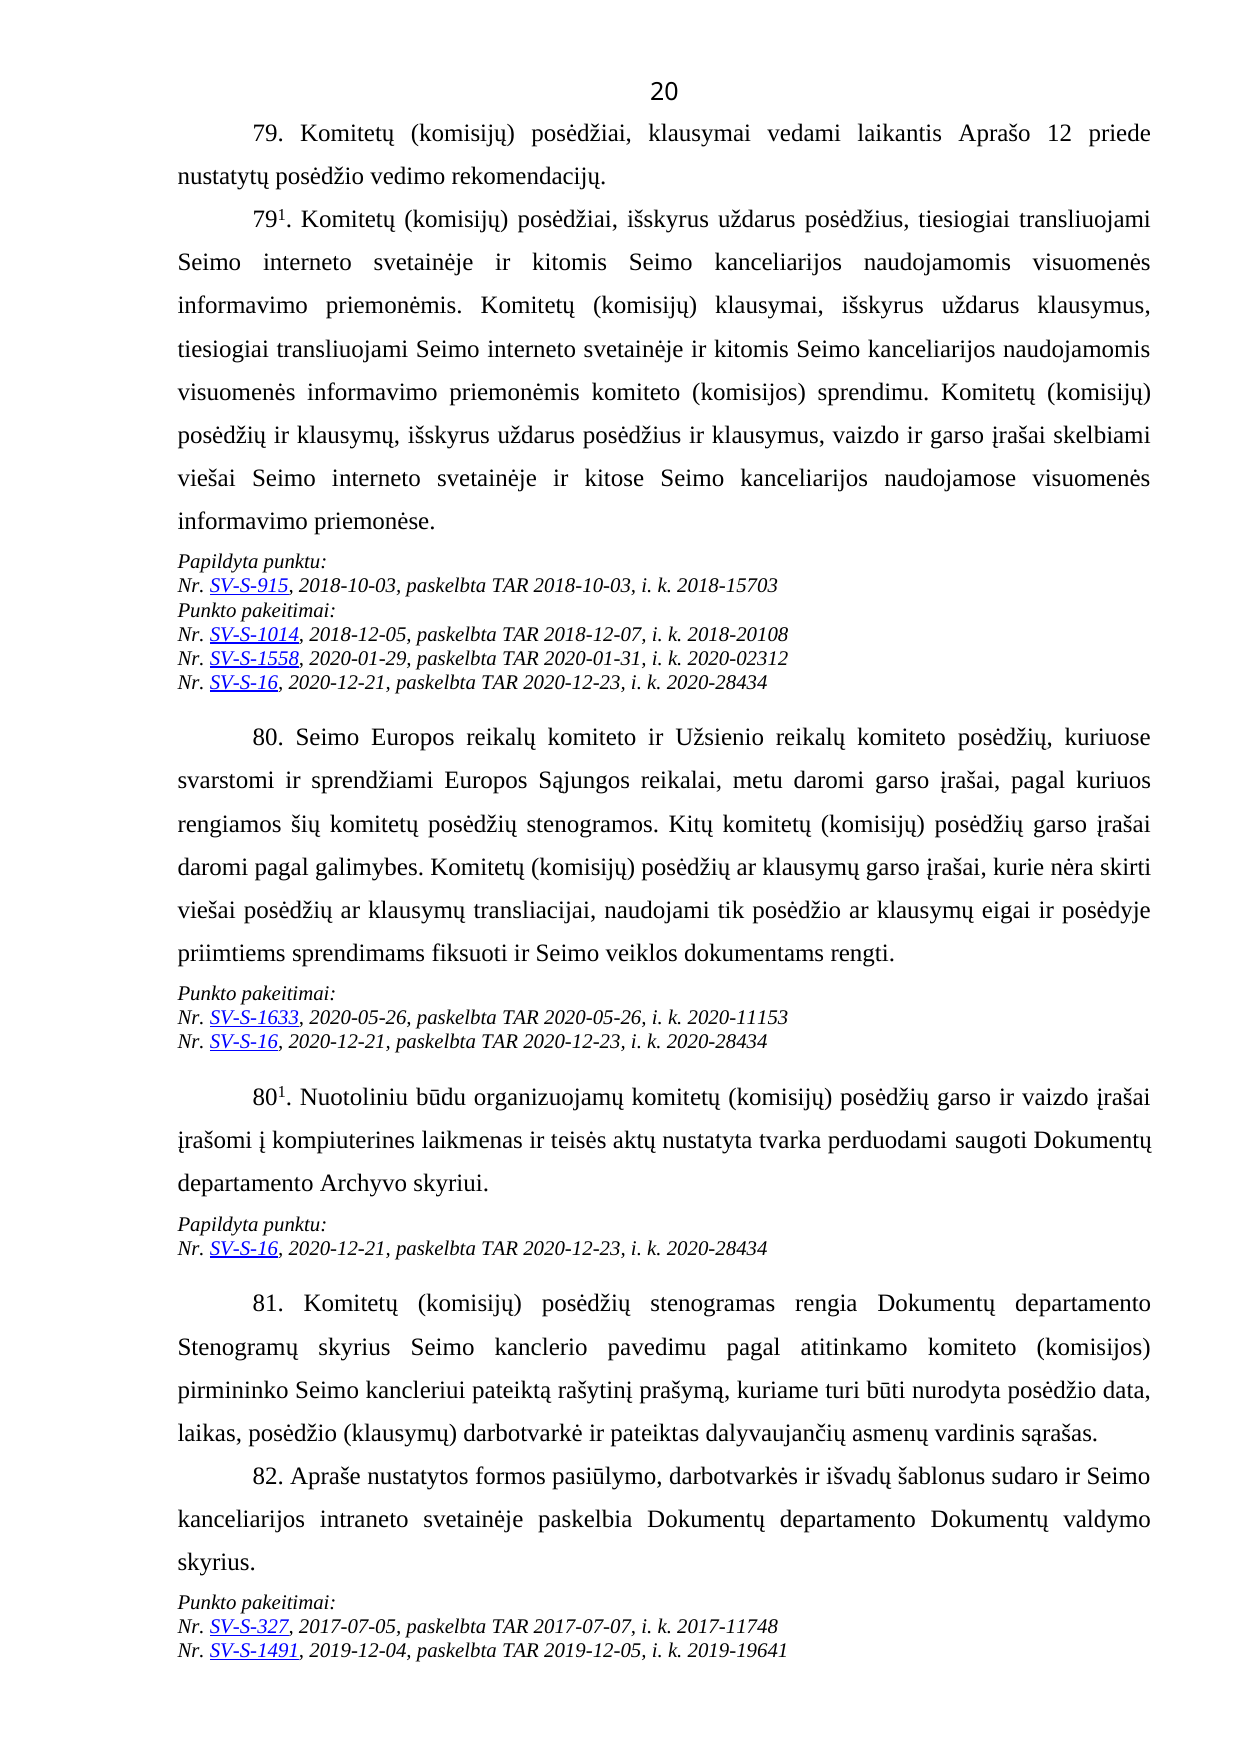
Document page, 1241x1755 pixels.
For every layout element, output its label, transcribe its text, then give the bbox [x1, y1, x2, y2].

text Papildyta punktu: [177, 1212, 1152, 1236]
text Nr. SV-S-1491, 2019-12-04, paskelbta TAR 2019-12-05, i. k. 2019-19641 [177, 1638, 1152, 1662]
text 79. Komitetų (komisijų) posėdžiai, klausymai vedami laikantis Aprašo 12 priede nustatytų posėdžio vedimo rekomendacijų. [177, 118, 1152, 190]
text Punkto pakeitimai: [177, 597, 1152, 622]
text Nr. SV-S-1014, 2018-12-05, paskelbta TAR 2018-12-07, i. k. 2018-20108 [177, 622, 1152, 646]
text 791. Komitetų (komisijų) posėdžiai, išskyrus uždarus posėdžius, tiesiogiai transliuojami Seimo interneto svetainėje ir kitomis Seimo kanceliarijos naudojamomis visuomenės informavimo priemonėmis. Komitetų (komisijų) klausymai, išskyrus uždarus klausymus, tiesiogiai transliuojami Seimo interneto svetainėje ir kitomis Seimo kanceliarijos naudojamomis visuomenės informavimo priemonėmis komiteto (komisijos) sprendimu. Komitetų (komisijų) posėdžių ir klausymų, išskyrus uždarus posėdžius ir klausymus, vaizdo ir garso įrašai skelbiami viešai Seimo interneto svetainėje ir kitose Seimo kanceliarijos naudojamose visuomenės informavimo priemonėse. [177, 204, 1152, 535]
text Nr. SV-S-1558, 2020-01-29, paskelbta TAR 2020-01-31, i. k. 2020-02312 [177, 646, 1152, 670]
text Nr. SV-S-327, 2017-07-05, paskelbta TAR 2017-07-07, i. k. 2017-11748 [177, 1614, 1152, 1638]
text Nr. SV-S-1633, 2020-05-26, paskelbta TAR 2020-05-26, i. k. 2020-11153 [177, 1005, 1152, 1029]
text Nr. SV-S-16, 2020-12-21, paskelbta TAR 2020-12-23, i. k. 2020-28434 [177, 1236, 1152, 1260]
text 801. Nuotoliniu būdu organizuojamų komitetų (komisijų) posėdžių garso ir vaizdo įrašai įrašomi į kompiuterines laikmenas ir teisės aktų nustatyta tvarka perduodami saugoti Dokumentų departamento Archyvo skyriui. [177, 1082, 1152, 1197]
text 80. Seimo Europos reikalų komiteto ir Užsienio reikalų komiteto posėdžių, kuriuose svarstomi ir sprendžiami Europos Sąjungos reikalai, metu daromi garso įrašai, pagal kuriuos rengiamos šių komitetų posėdžių stenogramos. Kitų komitetų (komisijų) posėdžių garso įrašai daromi pagal galimybes. Komitetų (komisijų) posėdžių ar klausymų garso įrašai, kurie nėra skirti viešai posėdžių ar klausymų transliacijai, naudojami tik posėdžio ar klausymų eigai ir posėdyje priimtiems sprendimams fiksuoti ir Seimo veiklos dokumentams rengti. [177, 722, 1152, 967]
text Nr. SV-S-16, 2020-12-21, paskelbta TAR 2020-12-23, i. k. 2020-28434 [177, 1029, 1152, 1053]
text Punkto pakeitimai: [177, 981, 1152, 1005]
text 81. Komitetų (komisijų) posėdžių stenogramas rengia Dokumentų departamento Stenogramų skyrius Seimo kanclerio pavedimu pagal atitinkamo komiteto (komisijos) pirmininko Seimo kancleriui pateiktą rašytinį prašymą, kuriame turi būti nurodyta posėdžio data, laikas, posėdžio (klausymų) darbotvarkė ir pateiktas dalyvaujančių asmenų vardinis sąrašas. [177, 1288, 1152, 1447]
text Nr. SV-S-16, 2020-12-21, paskelbta TAR 2020-12-23, i. k. 2020-28434 [177, 670, 1152, 694]
text Punkto pakeitimai: [177, 1590, 1152, 1614]
text Papildyta punktu: [177, 549, 1152, 573]
text 82. Apraše nustatytos formos pasiūlymo, darbotvarkės ir išvadų šablonus sudaro ir Seimo kanceliarijos intraneto svetainėje paskelbia Dokumentų departamento Dokumentų valdymo skyrius. [177, 1461, 1152, 1576]
text Nr. SV-S-915, 2018-10-03, paskelbta TAR 2018-10-03, i. k. 2018-15703 [177, 573, 1152, 597]
